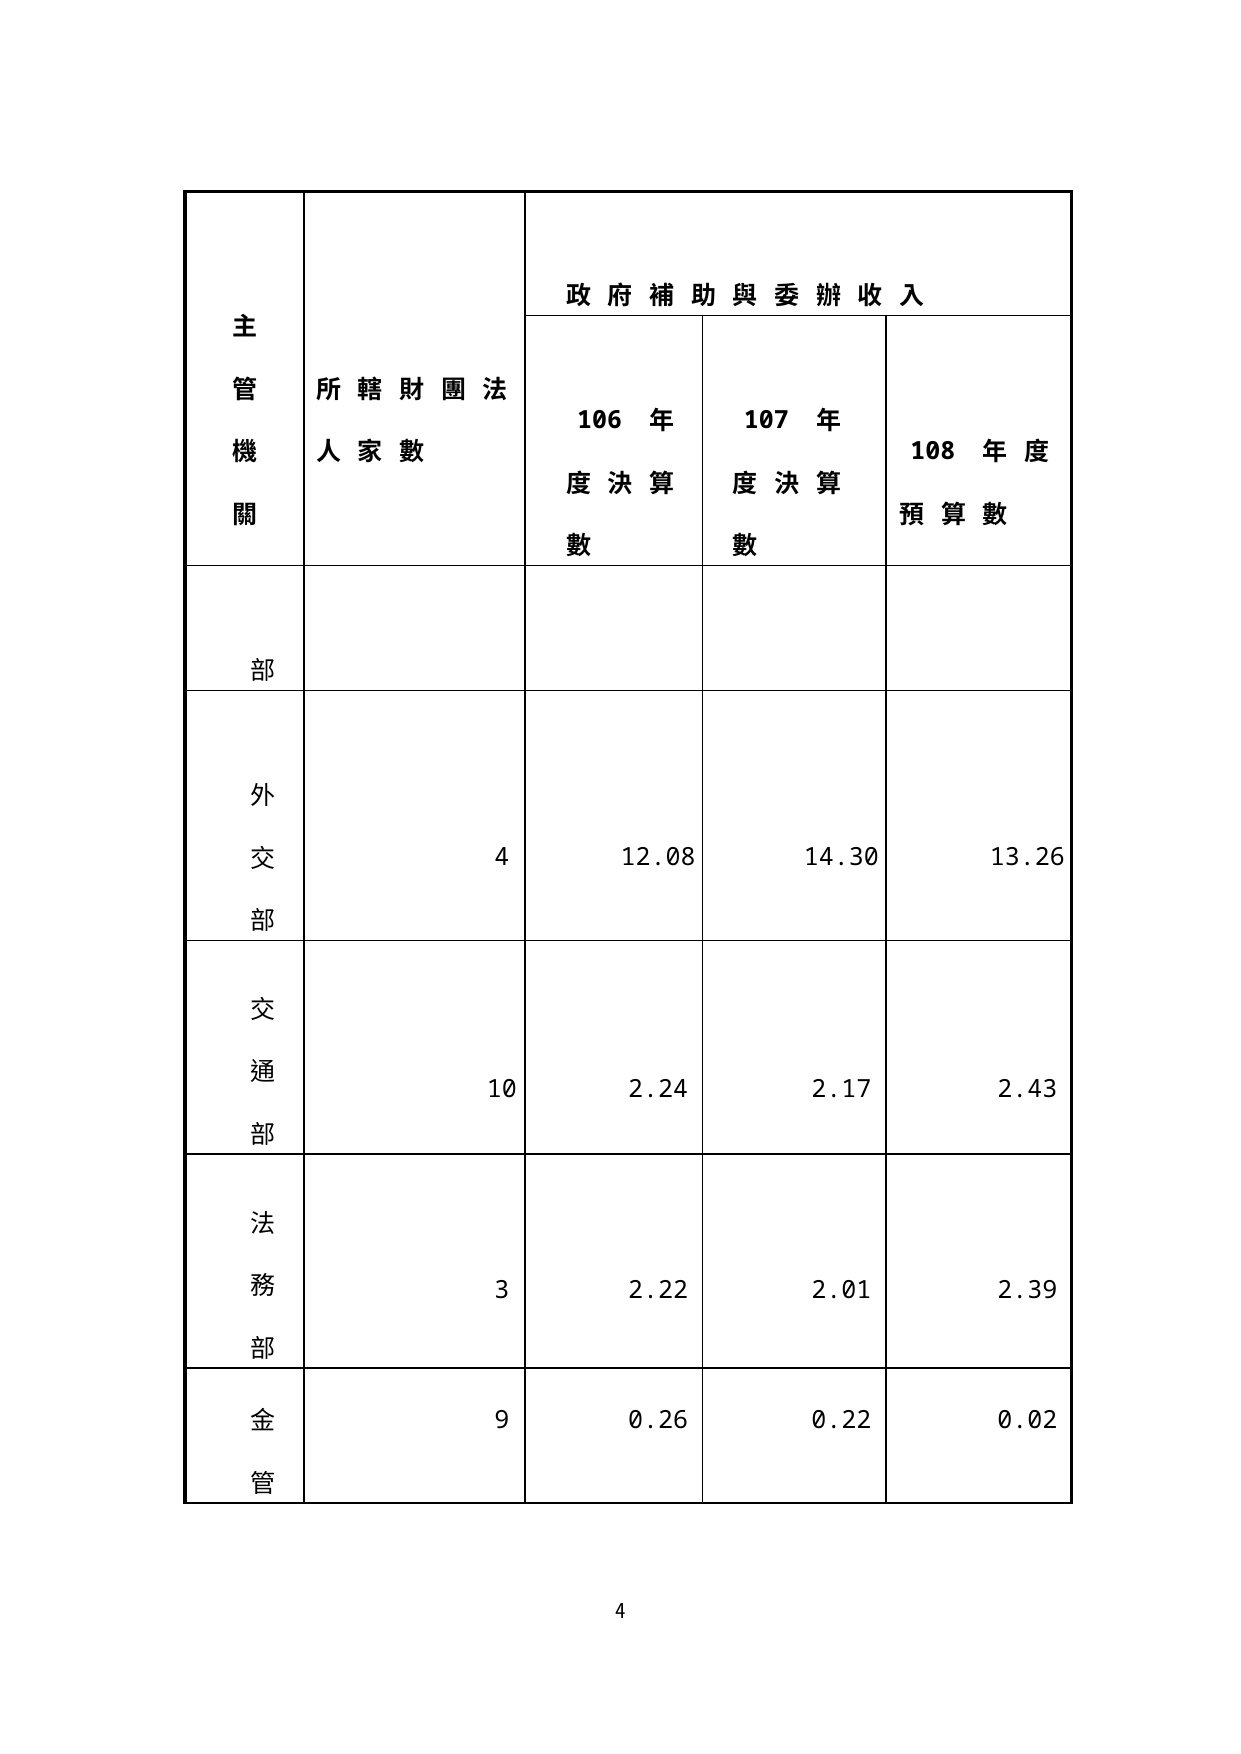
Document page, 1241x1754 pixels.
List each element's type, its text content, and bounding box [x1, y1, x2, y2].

table_cell 2.43 [887, 941, 1070, 1153]
table_cell 12.08 [526, 691, 702, 939]
table_cell 法務部 [187, 1155, 303, 1367]
table_cell [703, 566, 885, 689]
table_cell 108年度預算數 [887, 316, 1070, 564]
table_cell 2.01 [703, 1155, 885, 1367]
table_cell 外交部 [187, 691, 303, 939]
table_cell 部 [187, 566, 303, 689]
table_cell 0.22 [703, 1369, 885, 1502]
table_cell 交通部 [187, 941, 303, 1153]
table_cell 2.17 [703, 941, 885, 1153]
table_cell 0.26 [526, 1369, 702, 1502]
table_cell 9 [305, 1369, 524, 1502]
table_cell 13.26 [887, 691, 1070, 939]
table_cell 10 [305, 941, 524, 1153]
table_header 所轄財團法人家數 [305, 193, 524, 564]
table_cell [887, 566, 1070, 689]
table_cell 0.02 [887, 1369, 1070, 1502]
table_cell 107年度決算數 [703, 316, 885, 564]
table_cell 14.30 [703, 691, 885, 939]
table_cell [526, 566, 702, 689]
table_cell [305, 566, 524, 689]
table_cell 2.24 [526, 941, 702, 1153]
table_cell 2.39 [887, 1155, 1070, 1367]
table_cell 3 [305, 1155, 524, 1367]
table_header 政府補助與委辦收入 [526, 193, 1070, 314]
table_cell 106年度決算數 [526, 316, 702, 564]
table_header 主管機關 [187, 193, 303, 564]
table_cell 2.22 [526, 1155, 702, 1367]
table_cell 金管 [187, 1369, 303, 1502]
table_cell 4 [305, 691, 524, 939]
